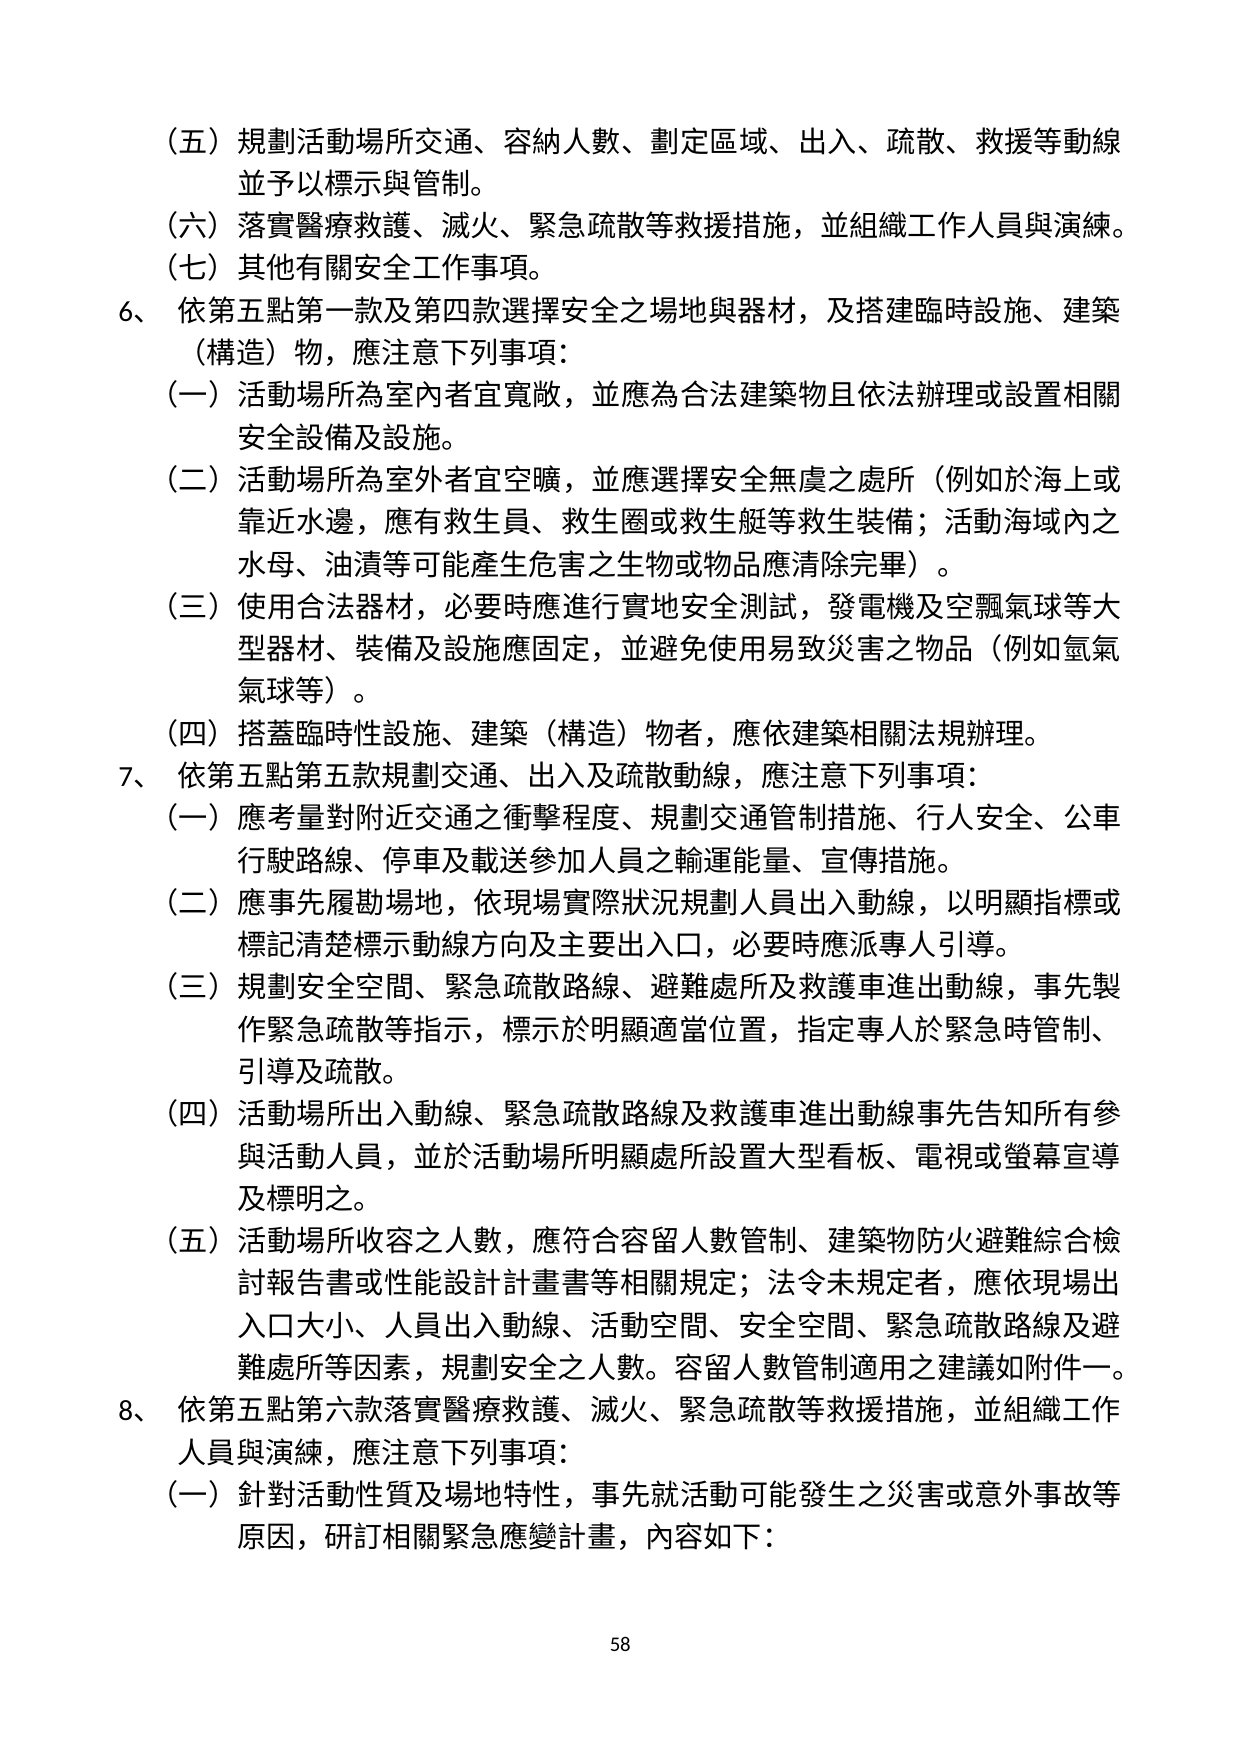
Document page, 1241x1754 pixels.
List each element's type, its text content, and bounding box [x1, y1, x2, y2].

text （一）應考量對附近交通之衝擊程度、規劃交通管制措施、行人安全、公車行駛路線、停車及載送參加人員之輸運能量、宣傳措施。 [149, 795, 1122, 879]
text （七）其他有關安全工作事項。 [149, 245, 1122, 287]
list 依第五點第一款及第四款選擇安全之場地與器材，及搭建臨時設施、建築（構造）物，應注意下列事項： [118, 287, 1122, 372]
text （二）活動場所為室外者宜空曠，並應選擇安全無虞之處所（例如於海上或靠近水邊，應有救生員、救生圈或救生艇等救生裝備；活動海域內之水母、油漬等可能產生危害之生物或物品應清除完畢）。 [149, 456, 1122, 583]
list 依第五點第六款落實醫療救護、滅火、緊急疏散等救援措施，並組織工作人員與演練，應注意下列事項： [118, 1387, 1122, 1471]
text （四）搭蓋臨時性設施、建築（構造）物者，應依建築相關法規辦理。 [149, 710, 1122, 752]
text （三）規劃安全空間、緊急疏散路線、避難處所及救護車進出動線，事先製作緊急疏散等指示，標示於明顯適當位置，指定專人於緊急時管制、引導及疏散。 [149, 964, 1122, 1091]
text （二）應事先履勘場地，依現場實際狀況規劃人員出入動線，以明顯指標或標記清楚標示動線方向及主要出入口，必要時應派專人引導。 [149, 879, 1122, 964]
text （一）針對活動性質及場地特性，事先就活動可能發生之災害或意外事故等原因，研訂相關緊急應變計畫，內容如下： [149, 1471, 1122, 1556]
text （三）使用合法器材，必要時應進行實地安全測試，發電機及空飄氣球等大型器材、裝備及設施應固定，並避免使用易致災害之物品（例如氫氣氣球等）。 [149, 583, 1122, 710]
text （四）活動場所出入動線、緊急疏散路線及救護車進出動線事先告知所有參與活動人員，並於活動場所明顯處所設置大型看板、電視或螢幕宣導及標明之。 [149, 1091, 1122, 1218]
text （五）活動場所收容之人數，應符合容留人數管制、建築物防火避難綜合檢討報告書或性能設計計畫書等相關規定；法令未規定者，應依現場出入口大小、人員出入動線、活動空間、安全空間、緊急疏散路線及避難處所等因素，規劃安全之人數。容留人數管制適用之建議如附件一。 [149, 1218, 1122, 1387]
list 依第五點第五款規劃交通、出入及疏散動線，應注意下列事項： [118, 752, 1122, 795]
text （一）活動場所為室內者宜寬敞，並應為合法建築物且依法辦理或設置相關安全設備及設施。 [149, 372, 1122, 456]
text （六）落實醫療救護、滅火、緊急疏散等救援措施，並組織工作人員與演練。 [149, 203, 1122, 245]
text （五）規劃活動場所交通、容納人數、劃定區域、出入、疏散、救援等動線，並予以標示與管制。 [149, 118, 1122, 203]
